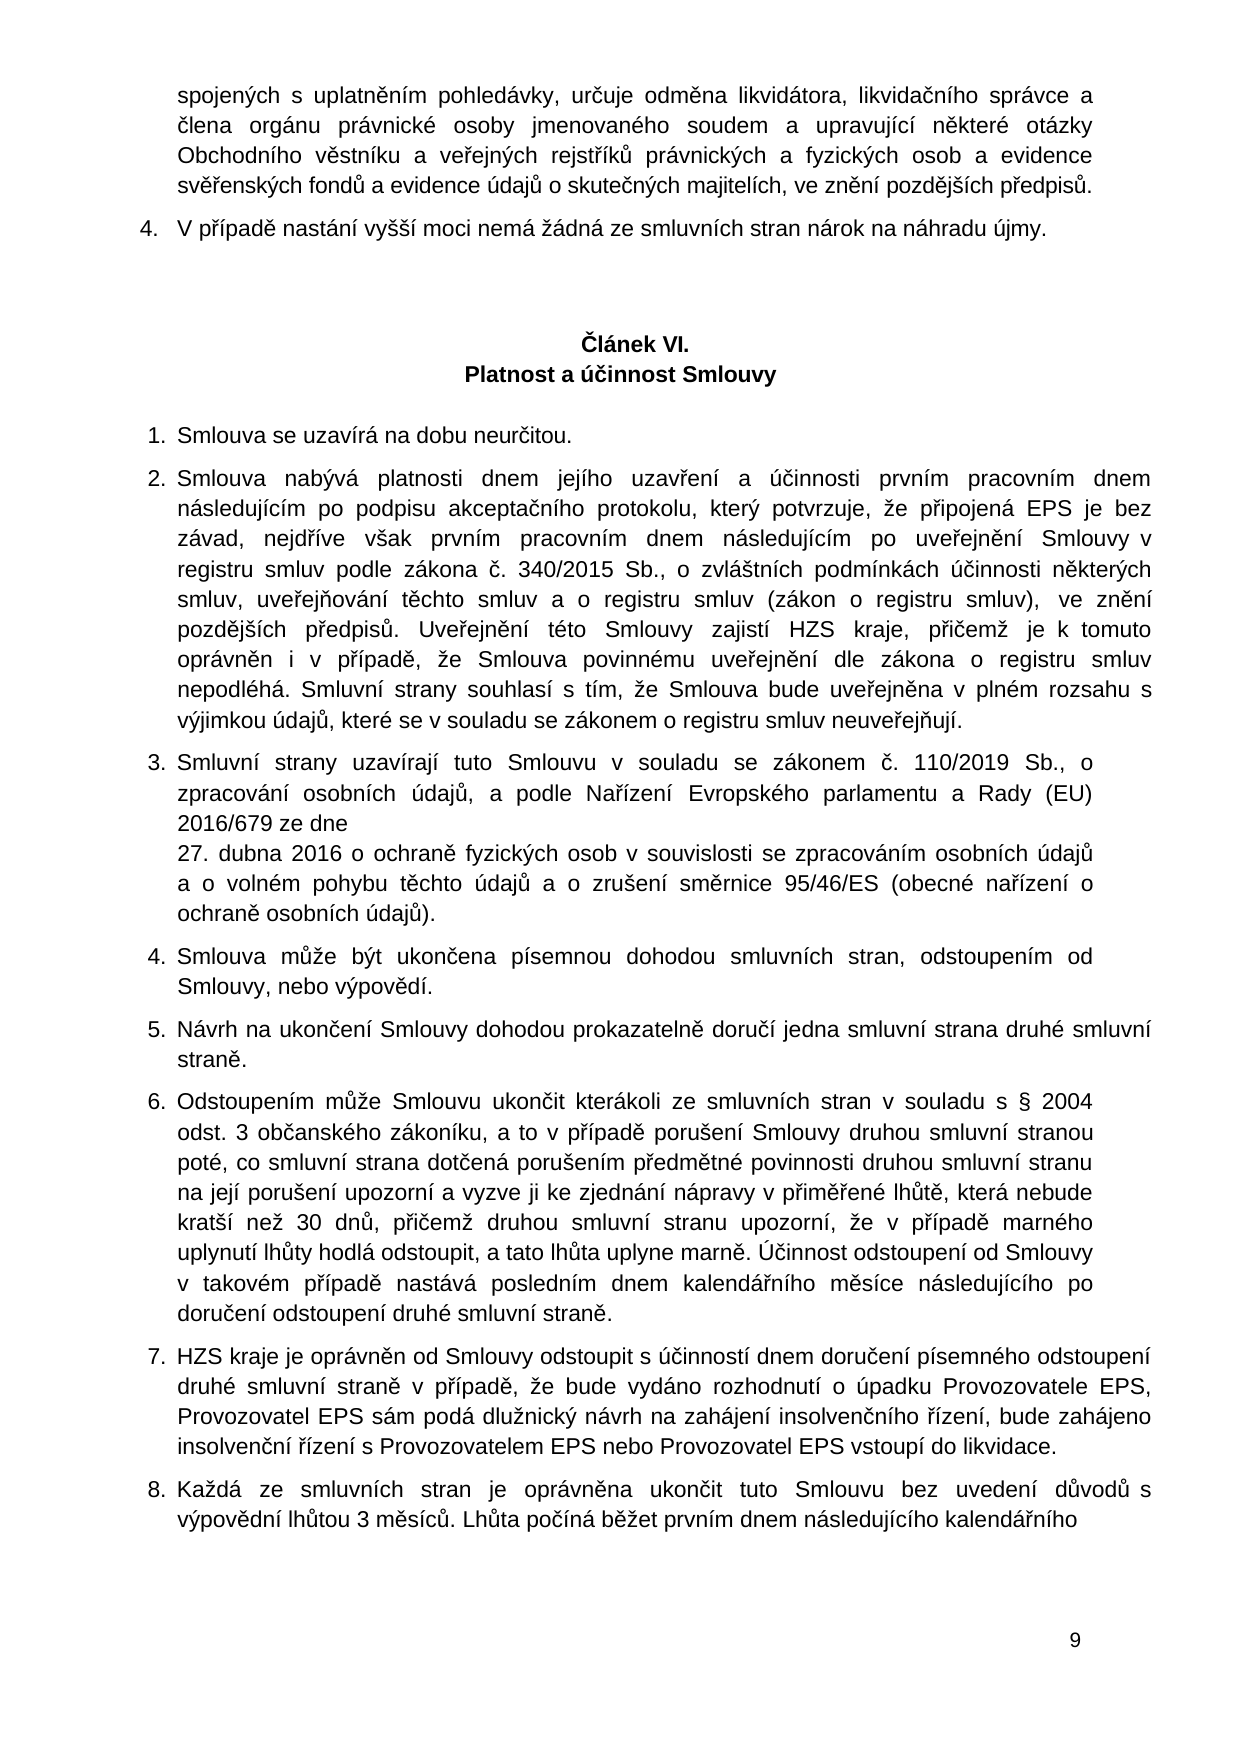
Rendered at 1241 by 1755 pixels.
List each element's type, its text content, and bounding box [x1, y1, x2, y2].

list V případě nastání vyšší moci nemá žádná ze smluvních stran nárok na náhradu újmy. [139, 215, 1152, 242]
text spojených s uplatněním pohledávky, určuje odměna likvidátora, likvidačního správce a člena orgánu právnické osoby jmenovaného soudem a upravující některé otázky Obchodního věstníku a veřejných rejstříků právnických a fyzických osob a evidence svěřenských fondů a evidence údajů o skutečných majitelích, ve znění pozdějších předpisů. [177, 82, 1094, 199]
list Smlouva se uzavírá na dobu neurčitou. [147, 422, 1152, 448]
list Každá ze smluvních stran je oprávněna ukončit tuto Smlouvu bez uvedení důvodů s výpovědní lhůtou 3 měsíců. Lhůta počíná běžet prvním dnem následujícího kalendářního [147, 1476, 1152, 1532]
text Platnost a účinnost Smlouvy [119, 361, 1122, 388]
list Smlouva může být ukončena písemnou dohodou smluvních stran, odstoupením od Smlouvy, nebo výpovědí. [147, 943, 1094, 999]
subtitle Článek VI. [118, 331, 1152, 357]
list Smlouva nabývá platnosti dnem jejího uzavření a účinnosti prvním pracovním dnem následujícím po podpisu akceptačního protokolu, který potvrzuje, že připojená EPS je bez závad, nejdříve však prvním pracovním dnem následujícím po uveřejnění Smlouvy v registru smluv podle zákona č. 340/2015 Sb., o zvláštních podmínkách účinnosti některých smluv, uveřejňování těchto smluv a o registru smluv (zákon o registru smluv), ve znění pozdějších předpisů. Uveřejnění této Smlouvy zajistí HZS kraje, přičemž je k tomuto oprávněn i v případě, že Smlouva povinnému uveřejnění dle zákona o registru smluv nepodléhá. Smluvní strany souhlasí s tím, že Smlouva bude uveřejněna v plném rozsahu s výjimkou údajů, které se v souladu se zákonem o registru smluv neuveřejňují. [147, 465, 1152, 733]
list Odstoupením může Smlouvu ukončit kterákoli ze smluvních stran v souladu s § 2004 odst. 3 občanského zákoníku, a to v případě porušení Smlouvy druhou smluvní stranou poté, co smluvní strana dotčená porušením předmětné povinnosti druhou smluvní stranu na její porušení upozorní a vyzve ji ke zjednání nápravy v přiměřené lhůtě, která nebude kratší než 30 dnů, přičemž druhou smluvní stranu upozorní, že v případě marného uplynutí lhůty hodlá odstoupit, a tato lhůta uplyne marně. Účinnost odstoupení od Smlouvy v takovém případě nastává posledním dnem kalendářního měsíce následujícího po doručení odstoupení druhé smluvní straně. [147, 1088, 1093, 1326]
list Návrh na ukončení Smlouvy dohodou prokazatelně doručí jedna smluvní strana druhé smluvní straně. [147, 1016, 1152, 1072]
text 27. dubna 2016 o ochraně fyzických osob v souvislosti se zpracováním osobních údajů a o volném pohybu těchto údajů a o zrušení směrnice 95/46/ES (obecné nařízení o ochraně osobních údajů). [177, 840, 1094, 927]
list HZS kraje je oprávněn od Smlouvy odstoupit s účinností dnem doručení písemného odstoupení druhé smluvní straně v případě, že bude vydáno rozhodnutí o úpadku Provozovatele EPS, Provozovatel EPS sám podá dlužnický návrh na zahájení insolvenčního řízení, bude zahájeno insolvenční řízení s Provozovatelem EPS nebo Provozovatel EPS vstoupí do likvidace. [147, 1343, 1152, 1459]
list Smluvní strany uzavírají tuto Smlouvu v souladu se zákonem č. 110/2019 Sb., o zpracování osobních údajů, a podle Nařízení Evropského parlamentu a Rady (EU) 2016/679 ze dne [147, 749, 1093, 836]
